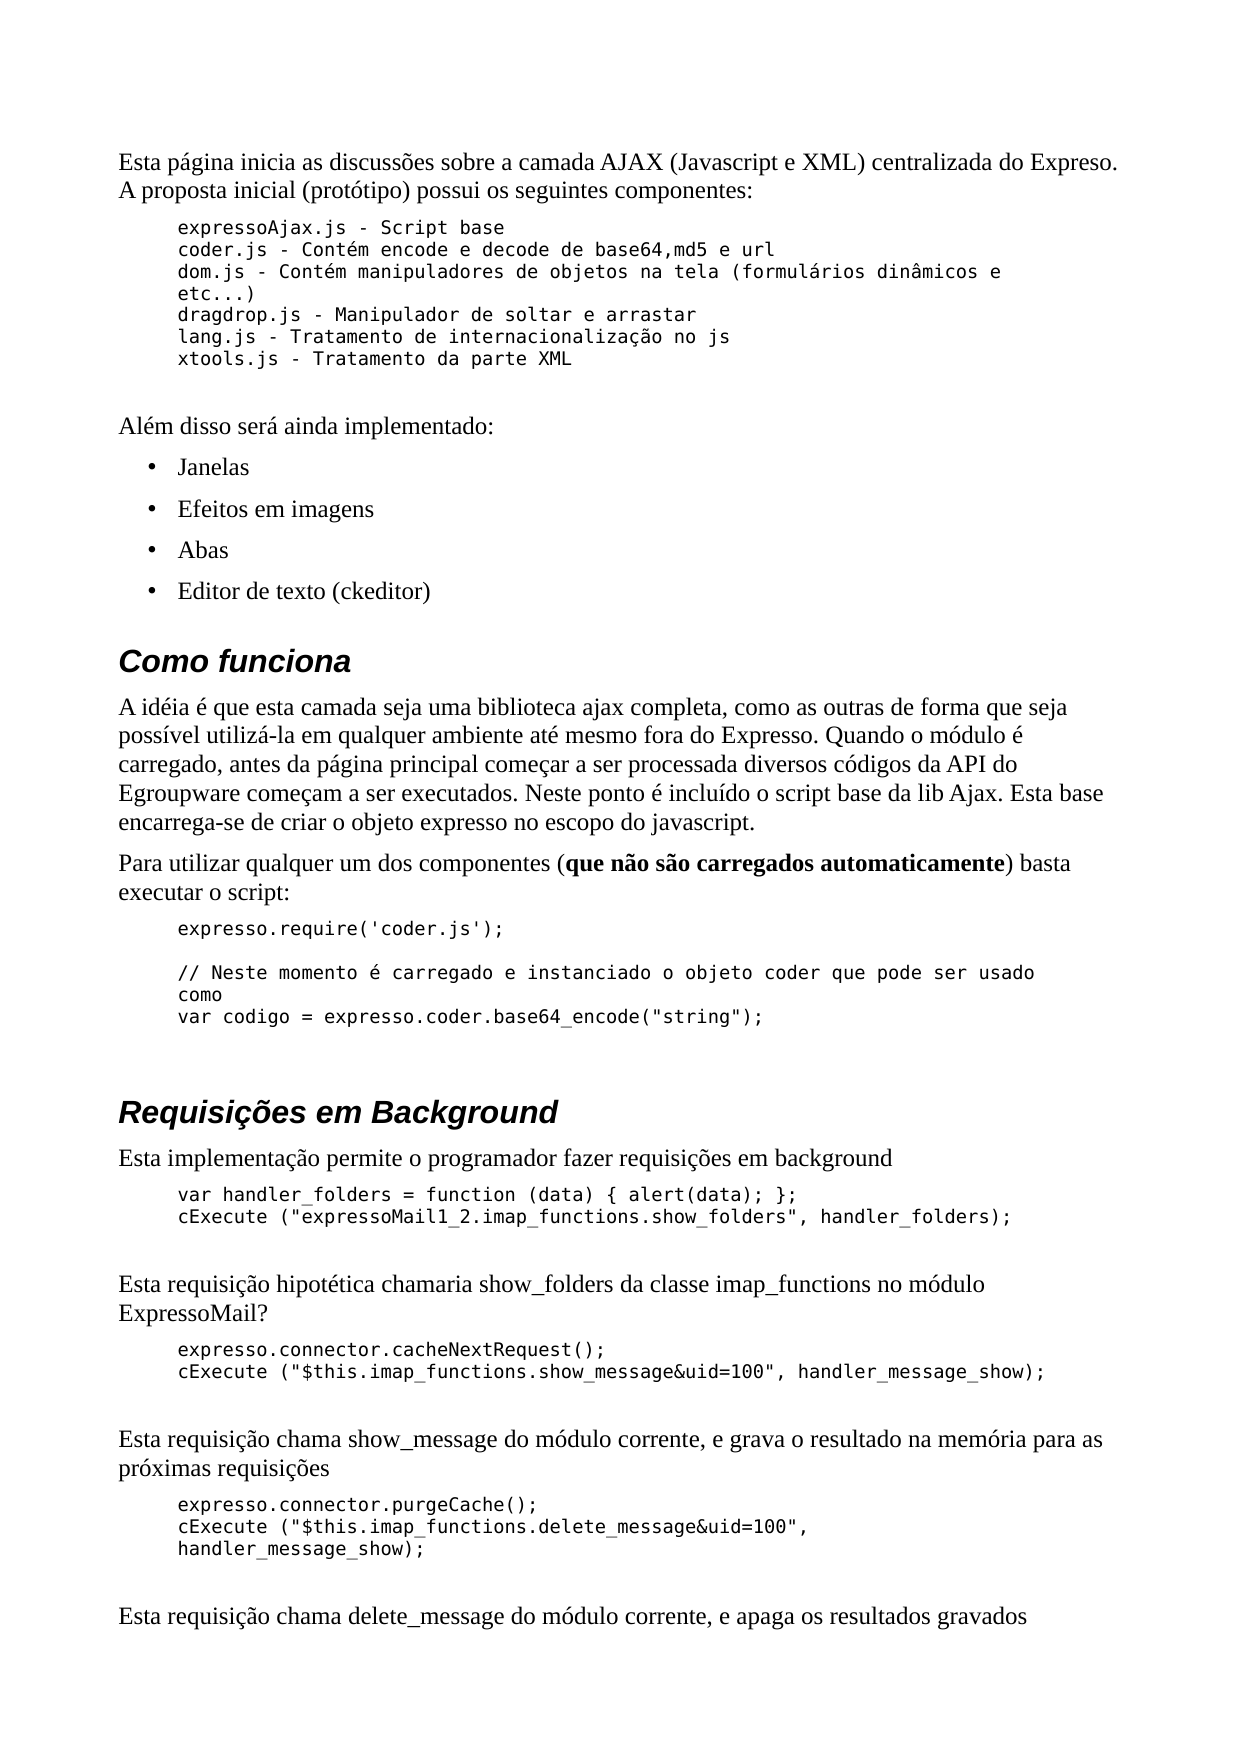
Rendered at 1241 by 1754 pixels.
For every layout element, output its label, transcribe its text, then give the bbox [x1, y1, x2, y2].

text Esta implementação permite o programador fazer requisições em background [118, 1143, 1122, 1172]
text expresso.require('coder.js'); // Neste momento é carregado e instanciado o objeto coder que pode ser usado como var codigo = expresso.coder.base64_encode("string"); [177, 918, 1063, 1027]
text expresso.connector.purgeCache(); cExecute ("$this.imap_functions.delete_message&uid=100", handler_message_show); [177, 1494, 1063, 1560]
text A idéia é que esta camada seja uma biblioteca ajax completa, como as outras de forma que seja possível utilizá-la em qualquer ambiente até mesmo fora do Expresso. Quando o módulo é carregado, antes da página principal começar a ser processada diversos códigos da API do Egroupware começam a ser executados. Neste ponto é incluído o script base da lib Ajax. Esta base encarrega-se de criar o objeto expresso no escopo do javascript. [118, 692, 1122, 836]
text Além disso será ainda implementado: [118, 411, 1122, 440]
text Esta página inicia as discussões sobre a camada AJAX (Javascript e XML) centralizada do Expreso. A proposta inicial (protótipo) possui os seguintes componentes: [118, 147, 1122, 204]
text Esta requisição hipotética chamaria show_folders da classe imap_functions no módulo ExpressoMail? [118, 1269, 1122, 1327]
subtitle Requisições em Background [118, 1094, 1122, 1131]
text expresso.connector.cacheNextRequest(); cExecute ("$this.imap_functions.show_message&uid=100", handler_message_show); [177, 1339, 1063, 1383]
text Esta requisição chama delete_message do módulo corrente, e apaga os resultados gravados [118, 1601, 1122, 1630]
list Abas [148, 535, 1122, 564]
subtitle Como funciona [118, 642, 1122, 679]
text var handler_folders = function (data) { alert(data); }; cExecute ("expressoMail1_2.imap_functions.show_folders", handler_folders); [177, 1184, 1063, 1228]
list Efeitos em imagens [148, 494, 1122, 522]
list Janelas [148, 452, 1122, 481]
text Para utilizar qualquer um dos componentes (que não são carregados automaticamente) basta executar o script: [118, 848, 1122, 906]
text Esta requisição chama show_message do módulo corrente, e grava o resultado na memória para as próximas requisições [118, 1424, 1122, 1482]
list Editor de texto (ckeditor) [148, 576, 1122, 605]
text expressoAjax.js - Script base coder.js - Contém encode e decode de base64,md5 e url dom.js - Contém manipuladores de objetos na tela (formulários dinâmicos e etc...) dragdrop.js - Manipulador de soltar e arrastar lang.js - Tratamento de internacionalização no js xtools.js - Tratamento da parte XML [177, 217, 1063, 370]
